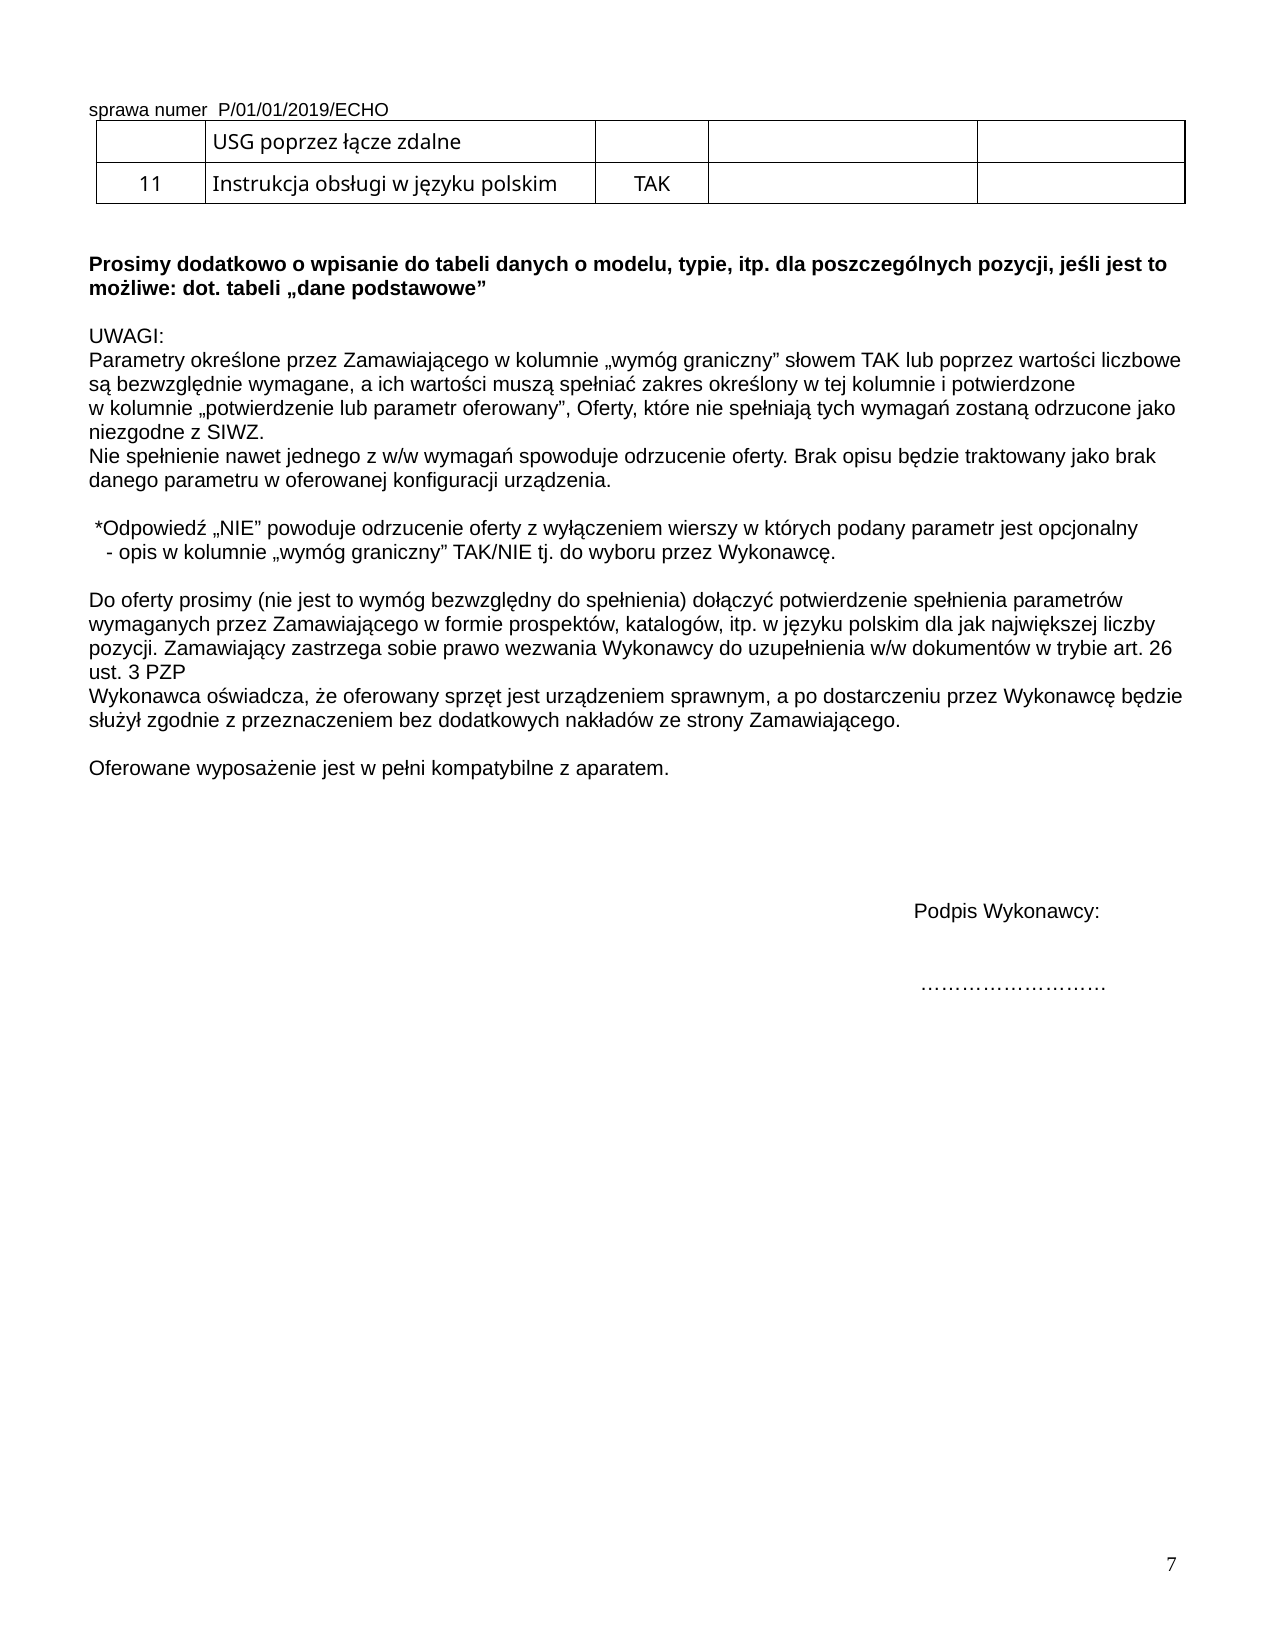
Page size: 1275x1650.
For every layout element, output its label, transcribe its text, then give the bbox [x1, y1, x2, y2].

text Prosimy dodatkowo o wpisanie do tabeli danych o modelu, typie, itp. dla poszczególnych pozycji, jeśli jest to możliwe: dot. tabeli „dane podstawowe” [89, 252, 1186, 300]
text UWAGI: [89, 324, 1186, 348]
table_cell [978, 163, 1184, 203]
table_cell TAK [596, 163, 708, 203]
table_cell 11 [97, 163, 205, 203]
text Nie spełnienie nawet jednego z w/w wymagań spowoduje odrzucenie oferty. Brak opisu będzie traktowany jako brak danego parametru w oferowanej konfiguracji urządzenia. [89, 444, 1186, 492]
text w kolumnie „potwierdzenie lub parametr oferowany”, Oferty, które nie spełniają tych wymagań zostaną odrzucone jako niezgodne z SIWZ. [89, 396, 1186, 444]
table_cell [978, 121, 1184, 162]
table_cell [709, 163, 977, 203]
table_cell [709, 121, 977, 162]
table_cell Instrukcja obsługi w języku polskim [206, 163, 595, 203]
text Parametry określone przez Zamawiającego w kolumnie „wymóg graniczny” słowem TAK lub poprzez wartości liczbowe są bezwzględnie wymagane, a ich wartości muszą spełniać zakres określony w tej kolumnie i potwierdzone [89, 348, 1186, 396]
text *Odpowiedź „NIE” powoduje odrzucenie oferty z wyłączeniem wierszy w których podany parametr jest opcjonalny [89, 516, 1186, 540]
text ……………………… [89, 971, 1186, 995]
table_cell USG poprzez łącze zdalne [206, 121, 595, 162]
text Oferowane wyposażenie jest w pełni kompatybilne z aparatem. [89, 755, 1186, 779]
text Do oferty prosimy (nie jest to wymóg bezwzględny do spełnienia) dołączyć potwierdzenie spełnienia parametrów wymaganych przez Zamawiającego w formie prospektów, katalogów, itp. w języku polskim dla jak największej liczby pozycji. Zamawiający zastrzega sobie prawo wezwania Wykonawcy do uzupełnienia w/w dokumentów w trybie art. 26 ust. 3 PZP [89, 588, 1186, 683]
text Wykonawca oświadcza, że oferowany sprzęt jest urządzeniem sprawnym, a po dostarczeniu przez Wykonawcę będzie służył zgodnie z przeznaczeniem bez dodatkowych nakładów ze strony Zamawiającego. [89, 683, 1186, 731]
table_cell [97, 121, 205, 162]
text Podpis Wykonawcy: [89, 899, 1186, 923]
text - opis w kolumnie „wymóg graniczny” TAK/NIE tj. do wyboru przez Wykonawcę. [89, 540, 1186, 564]
table_cell [596, 121, 708, 162]
